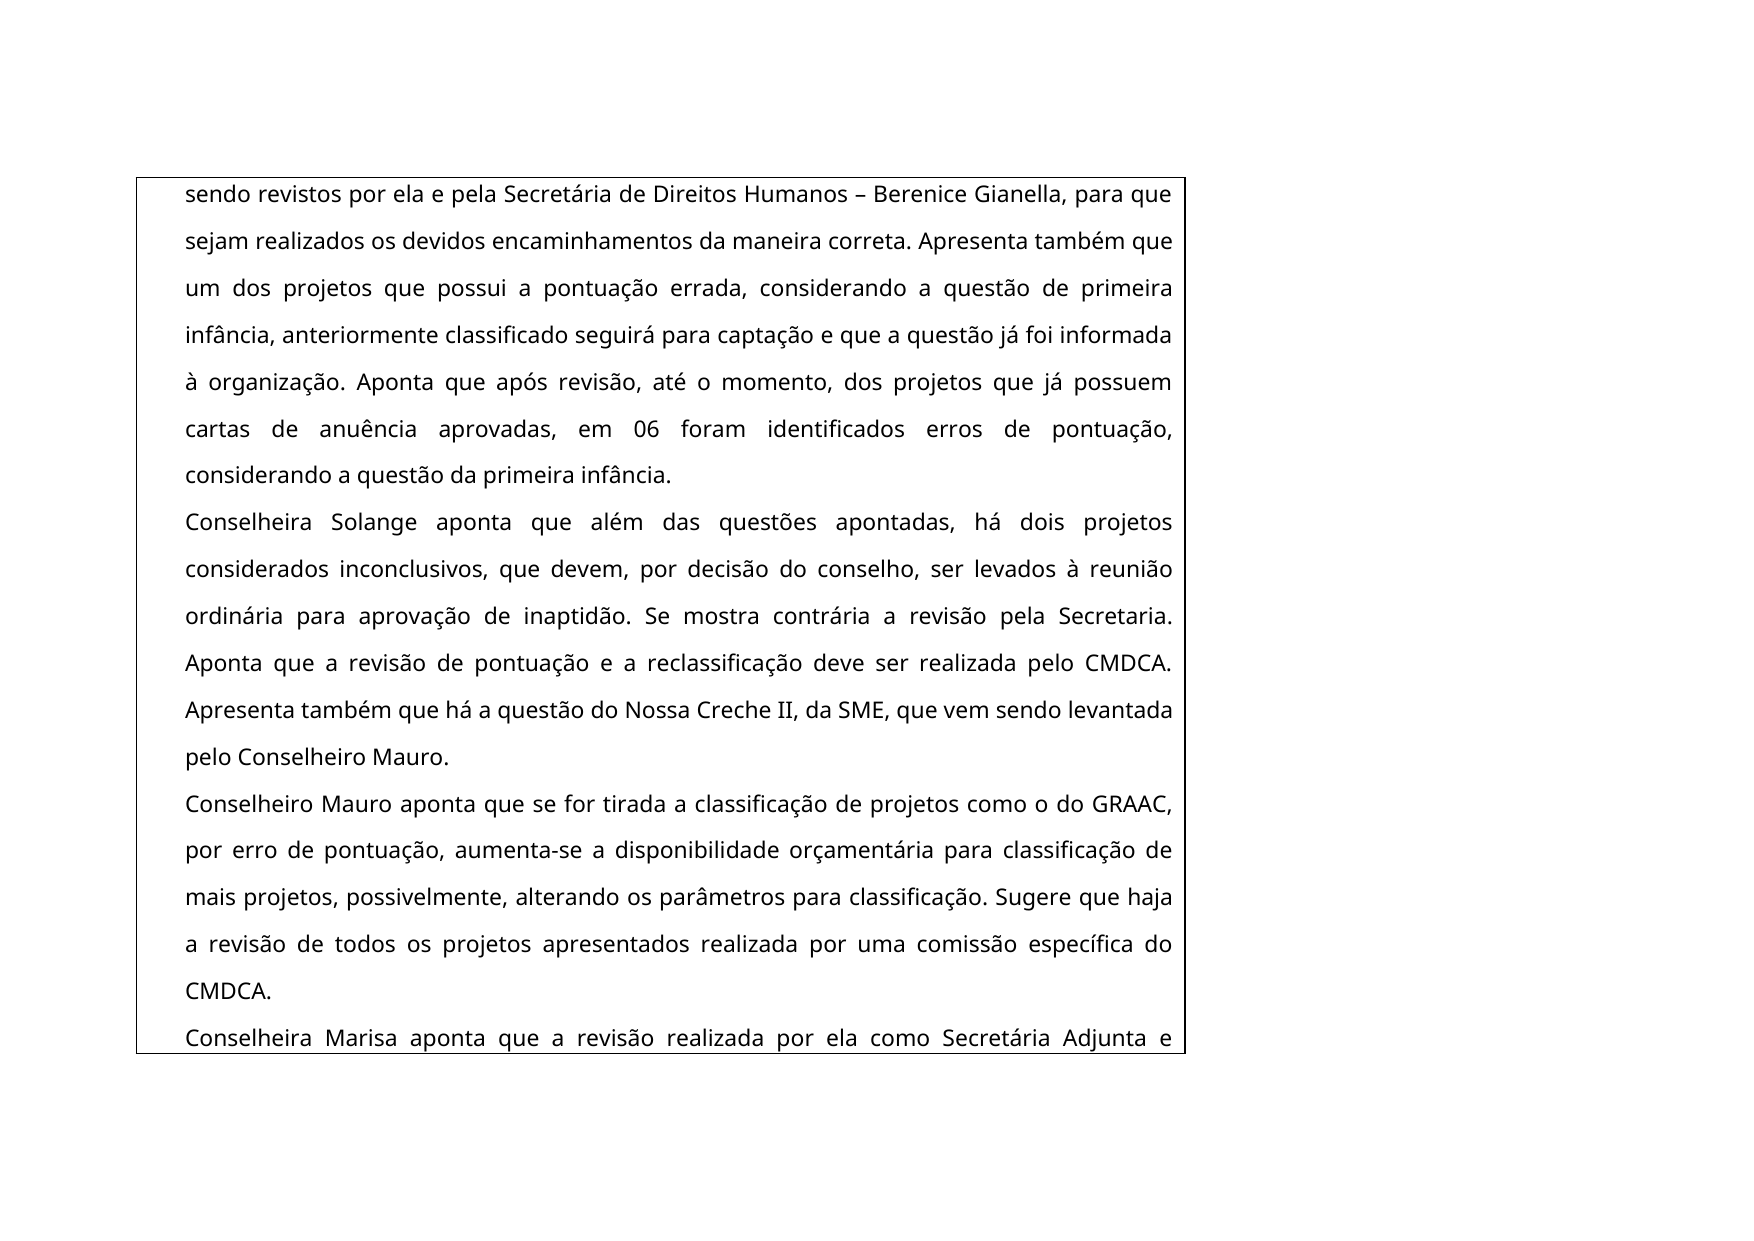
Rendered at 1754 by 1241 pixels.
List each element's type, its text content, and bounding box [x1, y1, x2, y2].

table_header sendo revistos por ela e pela Secretária de Direitos Humanos – Berenice Gianella, para que sejam realizados os devidos encaminhamentos da maneira correta. Apresenta também que um dos projetos que possui a pontuação errada, considerando a questão de primeira infância, anteriormente classificado seguirá para captação e que a questão já foi informada à organização. Aponta que após revisão, até o momento, dos projetos que já possuem cartas de anuência aprovadas, em 06 foram identificados erros de pontuação, considerando a questão da primeira infância. Conselheira Solange aponta que além das questões apontadas, há dois projetos considerados inconclusivos, que devem, por decisão do conselho, ser levados à reunião ordinária para aprovação de inaptidão. Se mostra contrária a revisão pela Secretaria. Aponta que a revisão de pontuação e a reclassificação deve ser realizada pelo CMDCA. Apresenta também que há a questão do Nossa Creche II, da SME, que vem sendo levantada pelo Conselheiro Mauro. Conselheiro Mauro aponta que se for tirada a classificação de projetos como o do GRAAC, por erro de pontuação, aumenta-se a disponibilidade orçamentária para classificação de mais projetos, possivelmente, alterando os parâmetros para classificação. Sugere que haja a revisão de todos os projetos apresentados realizada por uma comissão específica do CMDCA. Conselheira Marisa aponta que a revisão realizada por ela como Secretária Adjunta e [137, 178, 1184, 1053]
